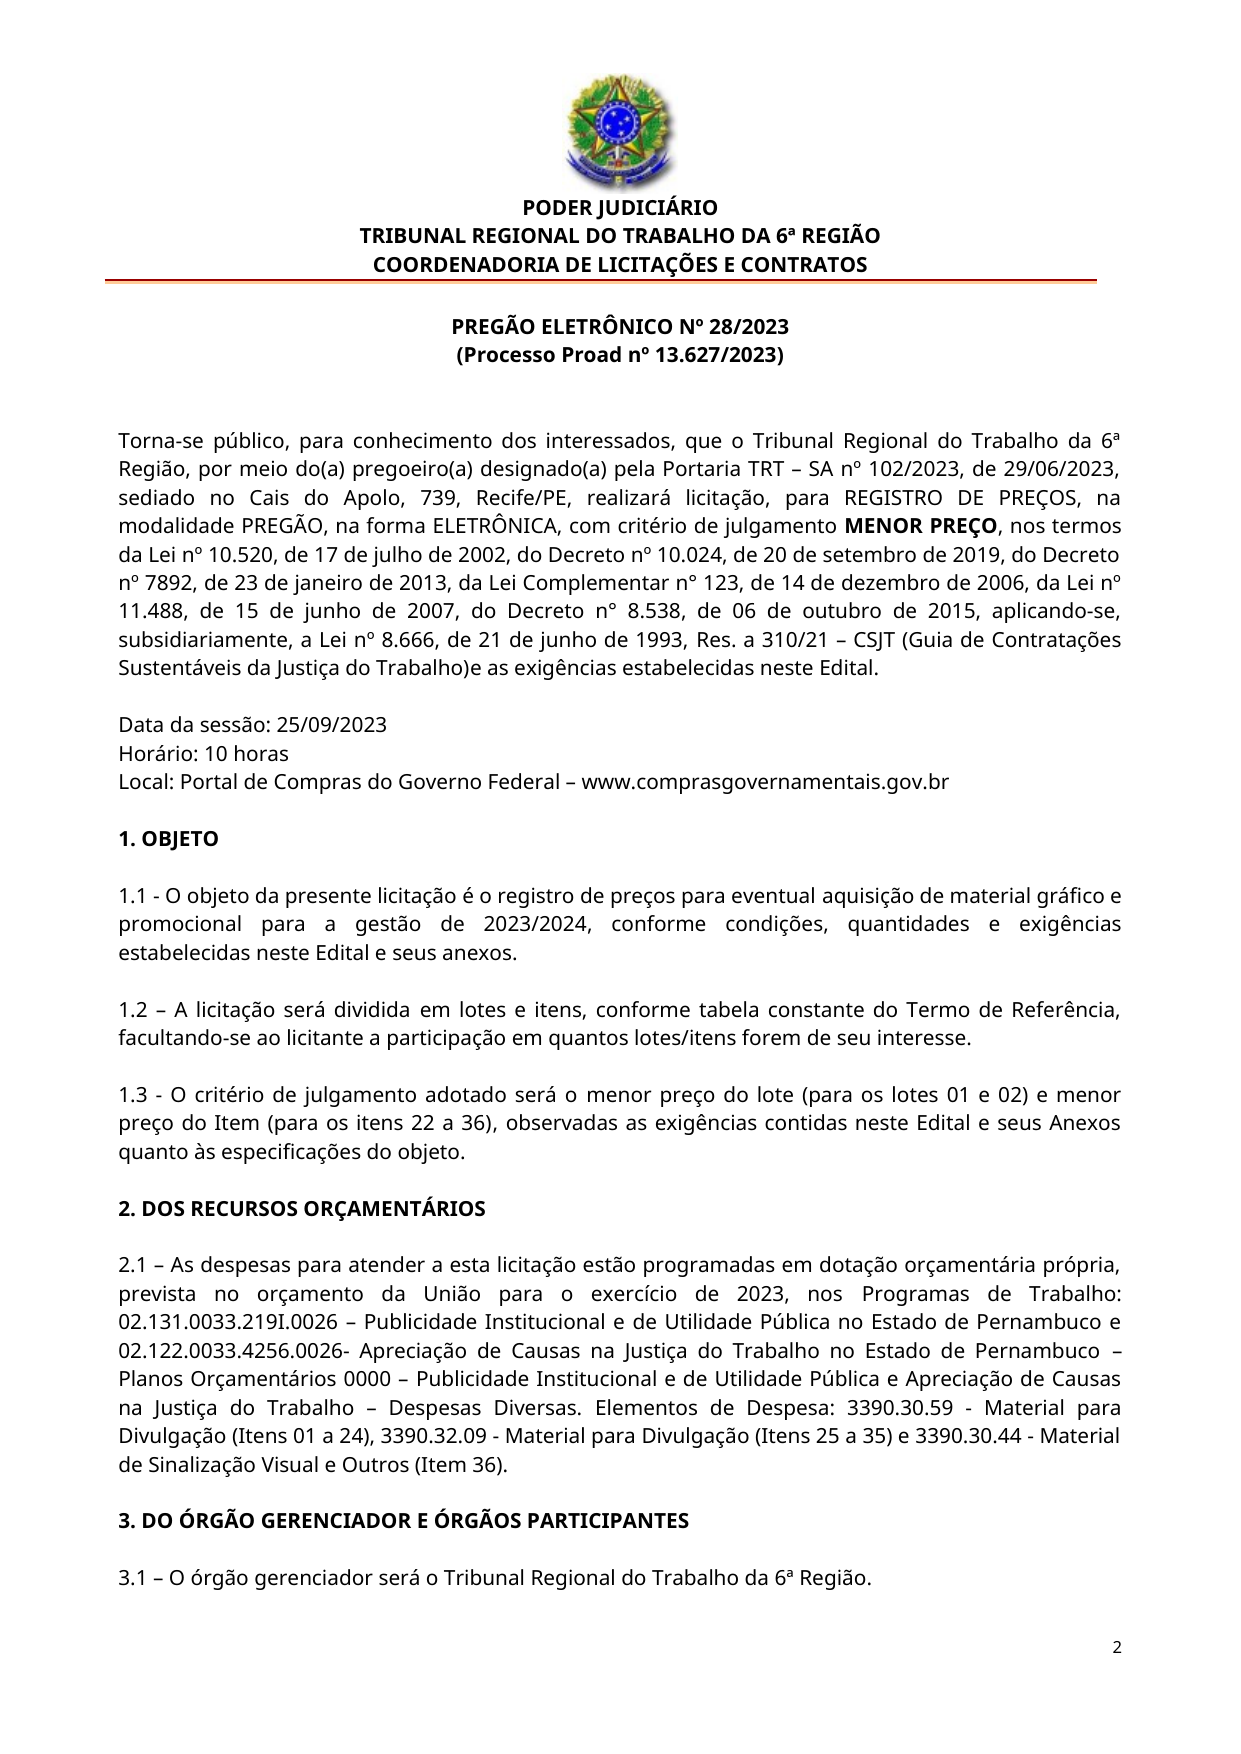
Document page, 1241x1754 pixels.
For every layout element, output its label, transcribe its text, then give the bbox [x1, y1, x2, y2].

text COORDENADORIA DE LICITAÇÕES E CONTRATOS [118, 250, 1122, 278]
text 1. OBJETO [118, 824, 1122, 852]
text Data da sessão: 25/09/2023 [118, 710, 1122, 739]
text 3.1 – O órgão gerenciador será o Tribunal Regional do Trabalho da 6ª Região. [118, 1563, 1122, 1592]
text 1.2 – A licitação será dividida em lotes e itens, conforme tabela constante do Termo de Referência, facultando-se ao licitante a participação em quantos lotes/itens forem de seu interesse. [118, 995, 1122, 1052]
text 2. DOS RECURSOS ORÇAMENTÁRIOS [118, 1194, 1122, 1222]
text 3. DO ÓRGÃO GERENCIADOR E ÓRGÃOS PARTICIPANTES [118, 1507, 1122, 1535]
text Local: Portal de Compras do Governo Federal – www.comprasgovernamentais.gov.br [118, 767, 1122, 796]
text 1.3 - O critério de julgamento adotado será o menor preço do lote (para os lotes 01 e 02) e menor preço do Item (para os itens 22 a 36), observadas as exigências contidas neste Edital e seus Anexos quanto às especificações do objeto. [118, 1080, 1122, 1165]
text TRIBUNAL REGIONAL DO TRABALHO DA 6ª REGIÃO [118, 222, 1122, 250]
text Horário: 10 horas [118, 739, 1122, 767]
text 2.1 – As despesas para atender a esta licitação estão programadas em dotação orçamentária própria, prevista no orçamento da União para o exercício de 2023, nos Programas de Trabalho: 02.131.0033.219I.0026 – Publicidade Institucional e de Utilidade Pública no Estado de Pernambuco e 02.122.0033.4256.0026- Apreciação de Causas na Justiça do Trabalho no Estado de Pernambuco – Planos Orçamentários 0000 – Publicidade Institucional e de Utilidade Pública e Apreciação de Causas na Justiça do Trabalho – Despesas Diversas. Elementos de Despesa: 3390.30.59 - Material para Divulgação (Itens 01 a 24), 3390.32.09 - Material para Divulgação (Itens 25 a 35) e 3390.30.44 - Material de Sinalização Visual e Outros (Item 36). [118, 1251, 1122, 1478]
text (Processo Proad nº 13.627/2023) [118, 341, 1122, 369]
text PODER JUDICIÁRIO [118, 193, 1122, 222]
text PREGÃO ELETRÔNICO Nº 28/2023 [118, 312, 1122, 341]
text Torna-se público, para conhecimento dos interessados, que o Tribunal Regional do Trabalho da 6ª Região, por meio do(a) pregoeiro(a) designado(a) pela Portaria TRT – SA nº 102/2023, de 29/06/2023, sediado no Cais do Apolo, 739, Recife/PE, realizará licitação, para REGISTRO DE PREÇOS, na modalidade PREGÃO, na forma ELETRÔNICA, com critério de julgamento MENOR PREÇO, nos termos da Lei nº 10.520, de 17 de julho de 2002, do Decreto nº 10.024, de 20 de setembro de 2019, do Decreto nº 7892, de 23 de janeiro de 2013, da Lei Complementar n° 123, de 14 de dezembro de 2006, da Lei nº 11.488, de 15 de junho de 2007, do Decreto n° 8.538, de 06 de outubro de 2015, aplicando-se, subsidiariamente, a Lei nº 8.666, de 21 de junho de 1993, Res. a 310/21 – CSJT (Guia de Contratações Sustentáveis da Justiça do Trabalho)e as exigências estabelecidas neste Edital. [118, 426, 1122, 682]
text 1.1 - O objeto da presente licitação é o registro de preços para eventual aquisição de material gráfico e promocional para a gestão de 2023/2024, conforme condições, quantidades e exigências estabelecidas neste Edital e seus anexos. [118, 881, 1122, 966]
